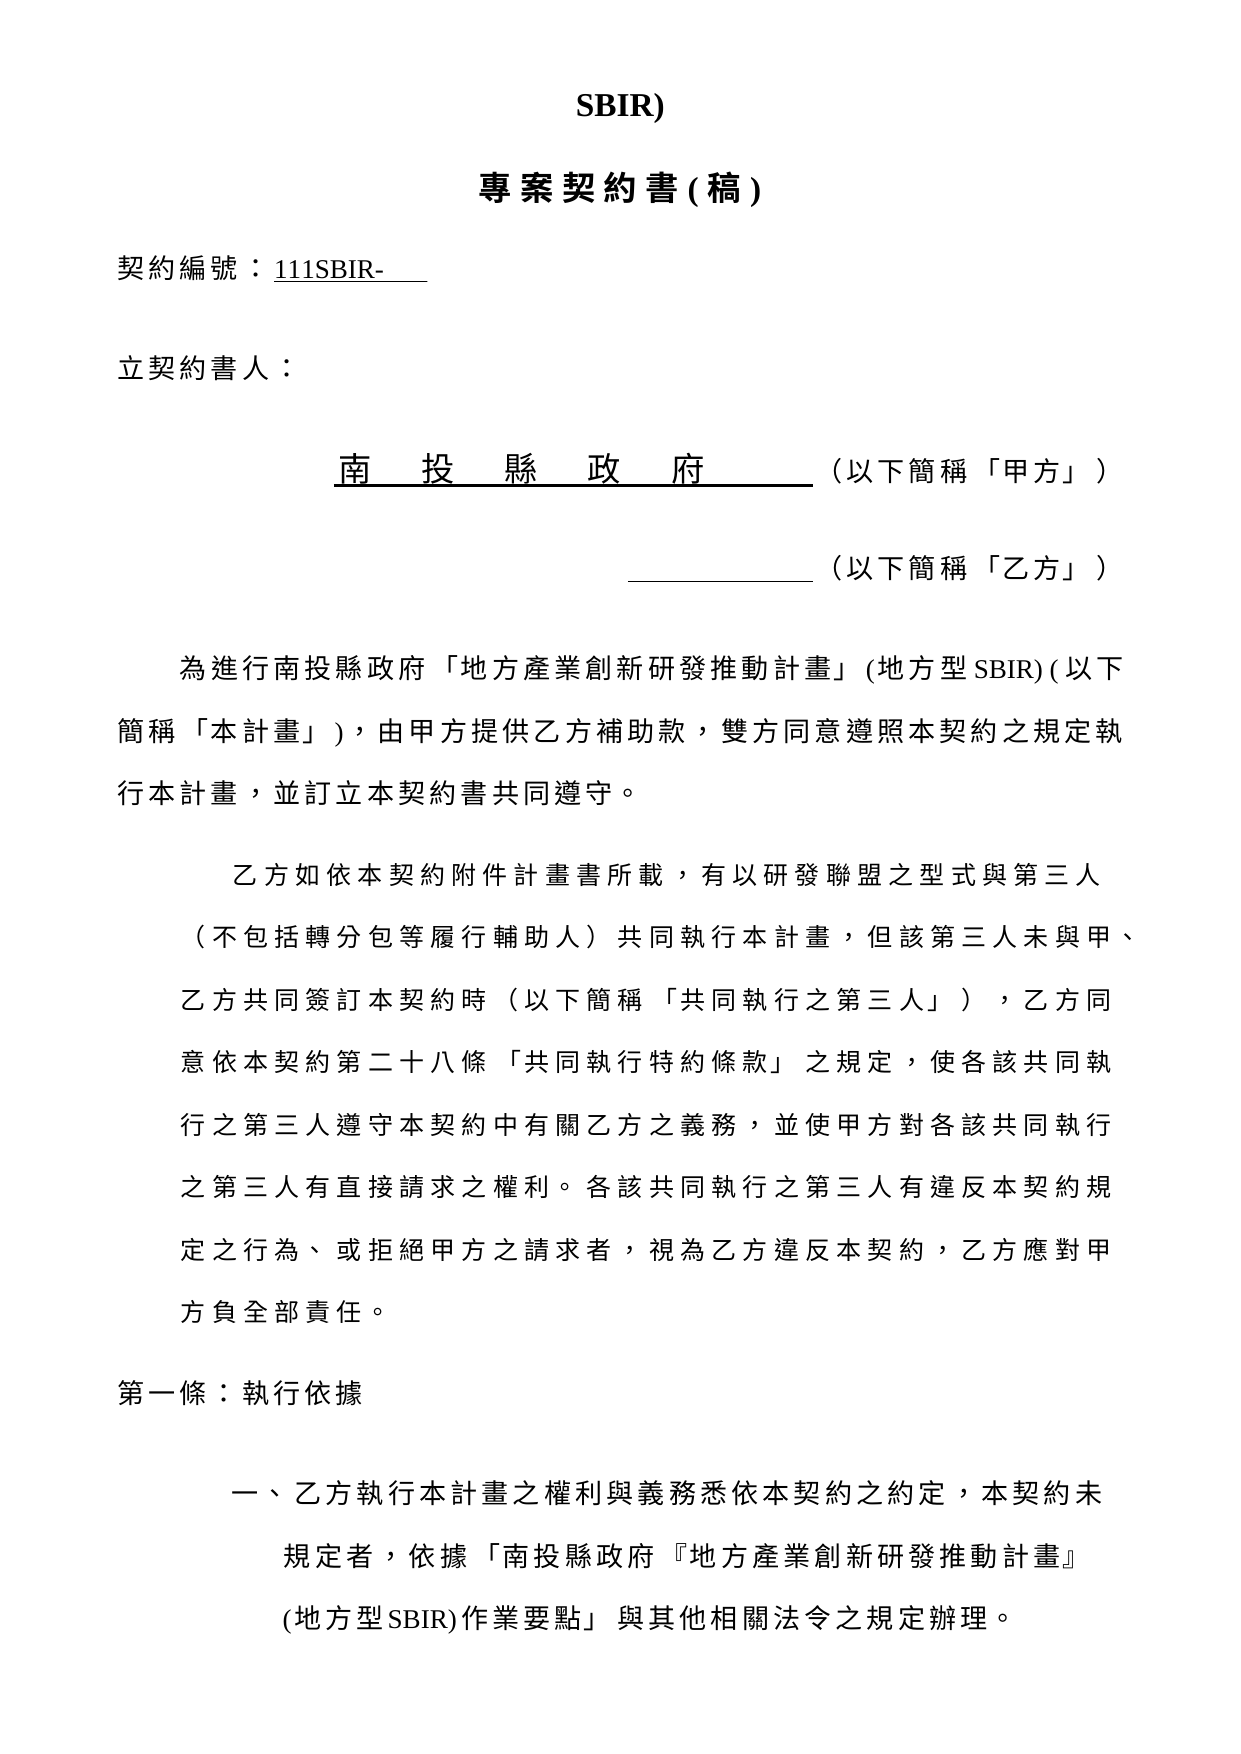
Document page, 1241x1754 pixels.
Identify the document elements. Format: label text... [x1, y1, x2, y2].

text 專案契約書(稿) [115, 144, 1125, 207]
text SBIR) [115, 63, 1125, 126]
text 南 投 縣 政 府 （以下簡稱「甲方」） [115, 426, 1125, 488]
text 第一條：執行依據 [115, 1351, 1125, 1413]
text 為進行南投縣政府「地方產業創新研發推動計畫」(地方型SBIR) (以下簡稱「本計畫」)，由甲方提供乙方補助款，雙方同意遵照本契約之規定執行本計畫，並訂立本契約書共同遵守。 [115, 626, 1125, 813]
text （以下簡稱「乙方」） [115, 526, 1125, 588]
text 立契約書人： [115, 326, 1125, 388]
text 乙方如依本契約附件計畫書所載，有以研發聯盟之型式與第三人（不包括轉分包等履行輔助人）共同執行本計畫，但該第三人未與甲、乙方共同簽訂本契約時（以下簡稱「共同執行之第三人」），乙方同意依本契約第二十八條「共同執行特約條款」之規定，使各該共同執行之第三人遵守本契約中有關乙方之義務，並使甲方對各該共同執行之第三人有直接請求之權利。各該共同執行之第三人有違反本契約規定之行為、或拒絕甲方之請求者，視為乙方違反本契約，乙方應對甲方負全部責任。 [177, 832, 1125, 1332]
text 一、乙方執行本計畫之權利與義務悉依本契約之約定，本契約未規定者，依據「南投縣政府『地方產業創新研發推動計畫』(地方型SBIR)作業要點」與其他相關法令之規定辦理。 [223, 1451, 1125, 1638]
text 契約編號：111SBIR- [115, 226, 1125, 288]
